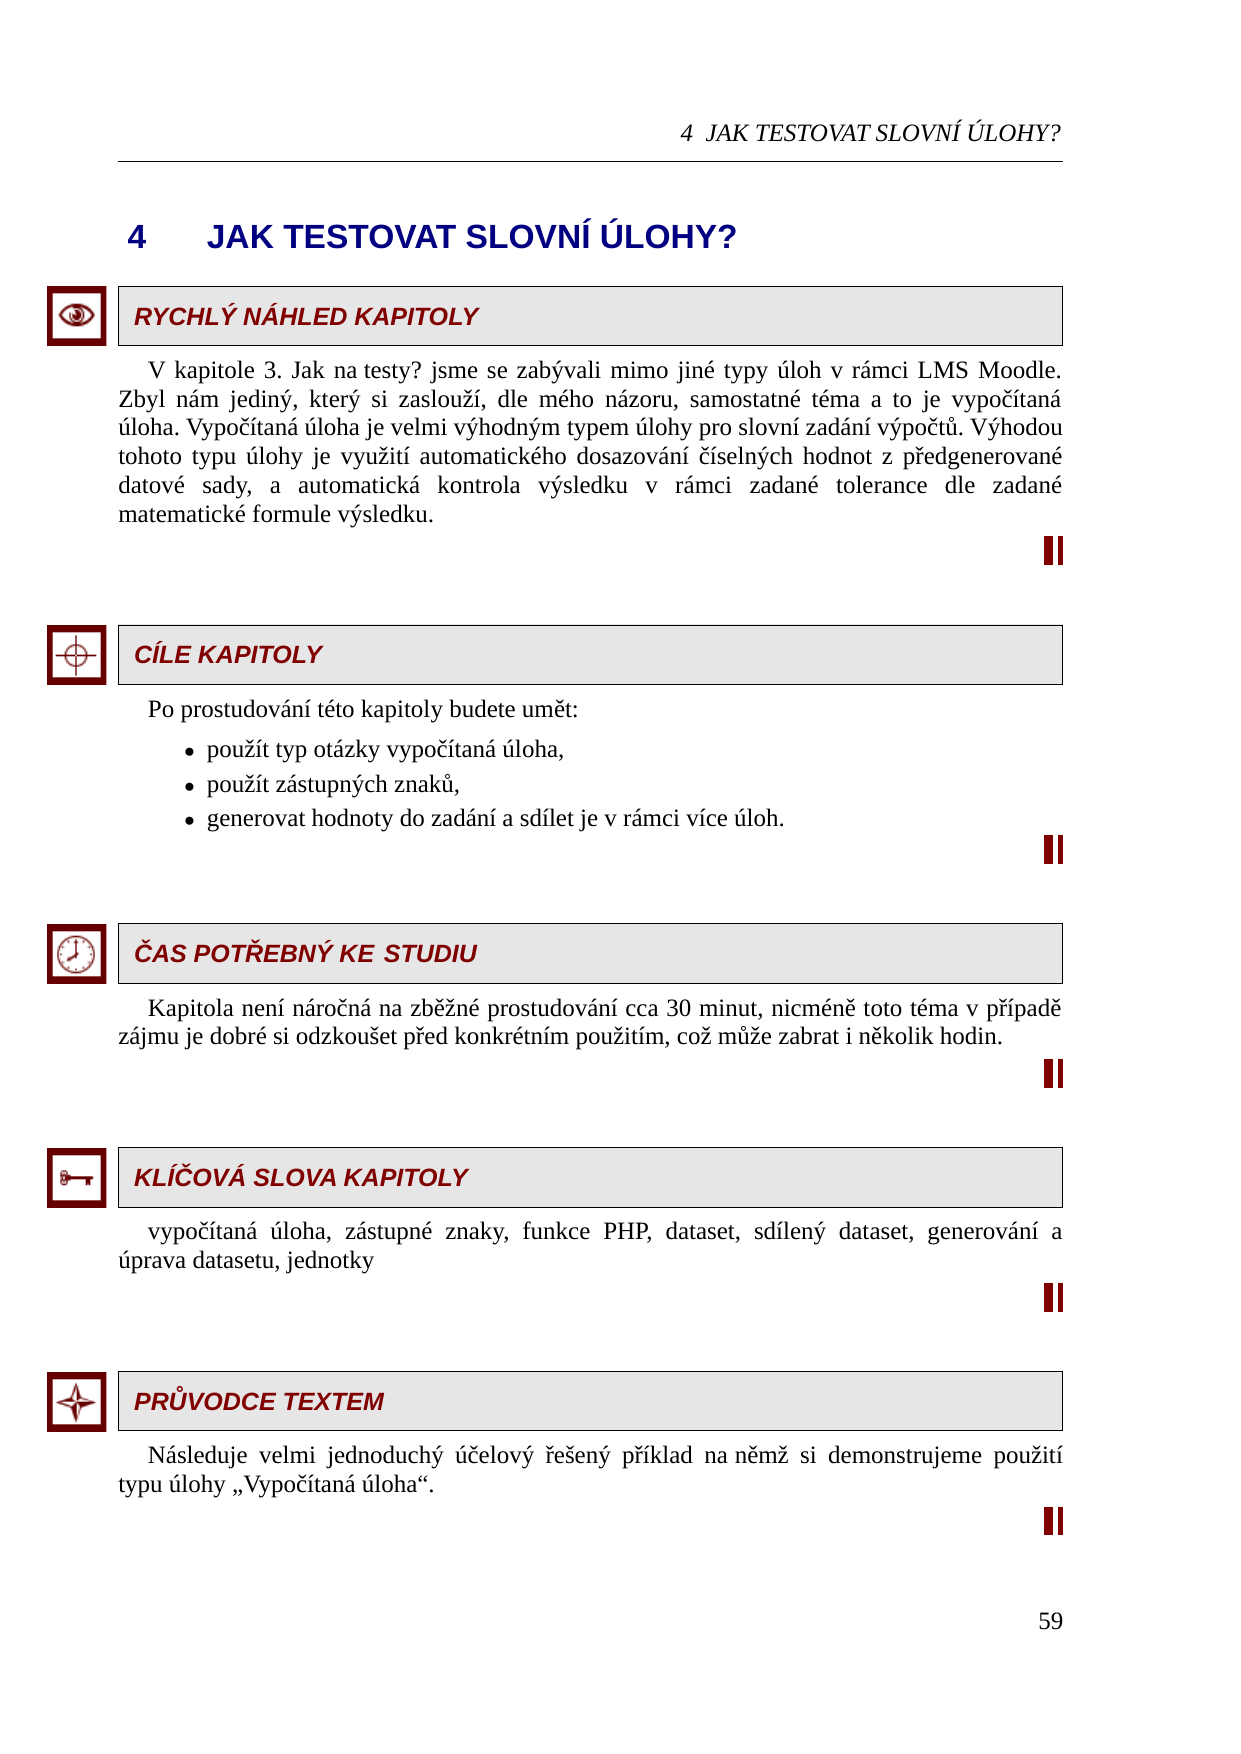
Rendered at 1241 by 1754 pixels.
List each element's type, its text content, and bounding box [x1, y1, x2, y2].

text Průvodce textem [119, 1372, 1062, 1430]
subtitle Jak testovat slovní úlohy? [118, 217, 1063, 255]
list použít zástupných znaků, [148, 769, 1063, 798]
list generovat hodnoty do zadání a sdílet je v rámci více úloh. [148, 803, 1063, 832]
text Klíčová slova kapitoly [119, 1148, 1062, 1207]
text Kapitola není náročná na zběžné prostudování cca 30 minut, nicméně toto téma v případě zájmu je dobré si odzkoušet před konkrétním použitím, což může zabrat i několik hodin. [118, 993, 1063, 1050]
list použít typ otázky vypočítaná úloha, [148, 734, 1063, 763]
text V kapitole 3. Jak na testy? jsme se zabývali mimo jiné typy úloh v rámci LMS Moodle. Zbyl nám jediný, který si zaslouží, dle mého názoru, samostatné téma a to je vypočítaná úloha. Vypočítaná úloha je velmi výhodným typem úlohy pro slovní zadání výpočtů. Výhodou tohoto typu úlohy je využití automatického dosazování číselných hodnot z předgenerované datové sady, a automatická kontrola výsledku v rámci zadané tolerance dle zadané matematické formule výsledku. [118, 355, 1063, 527]
picture [47, 1372, 107, 1432]
picture [47, 286, 107, 346]
text Rychlý náhled kapitoly [119, 287, 1062, 345]
text vypočítaná úloha, zástupné znaky, funkce PHP, dataset, sdílený dataset, generování a úprava datasetu, jednotky [118, 1216, 1063, 1274]
text Čas potřebný ke studiu [119, 924, 1062, 983]
text Cíle kapitoly [119, 626, 1062, 684]
text Následuje velmi jednoduchý účelový řešený příklad na němž si demonstrujeme použití typu úlohy „Vypočítaná úloha“. [118, 1440, 1063, 1498]
picture [47, 1148, 107, 1208]
text Po prostudování této kapitoly budete umět: [118, 694, 1063, 722]
picture [47, 924, 107, 984]
picture [47, 625, 107, 685]
